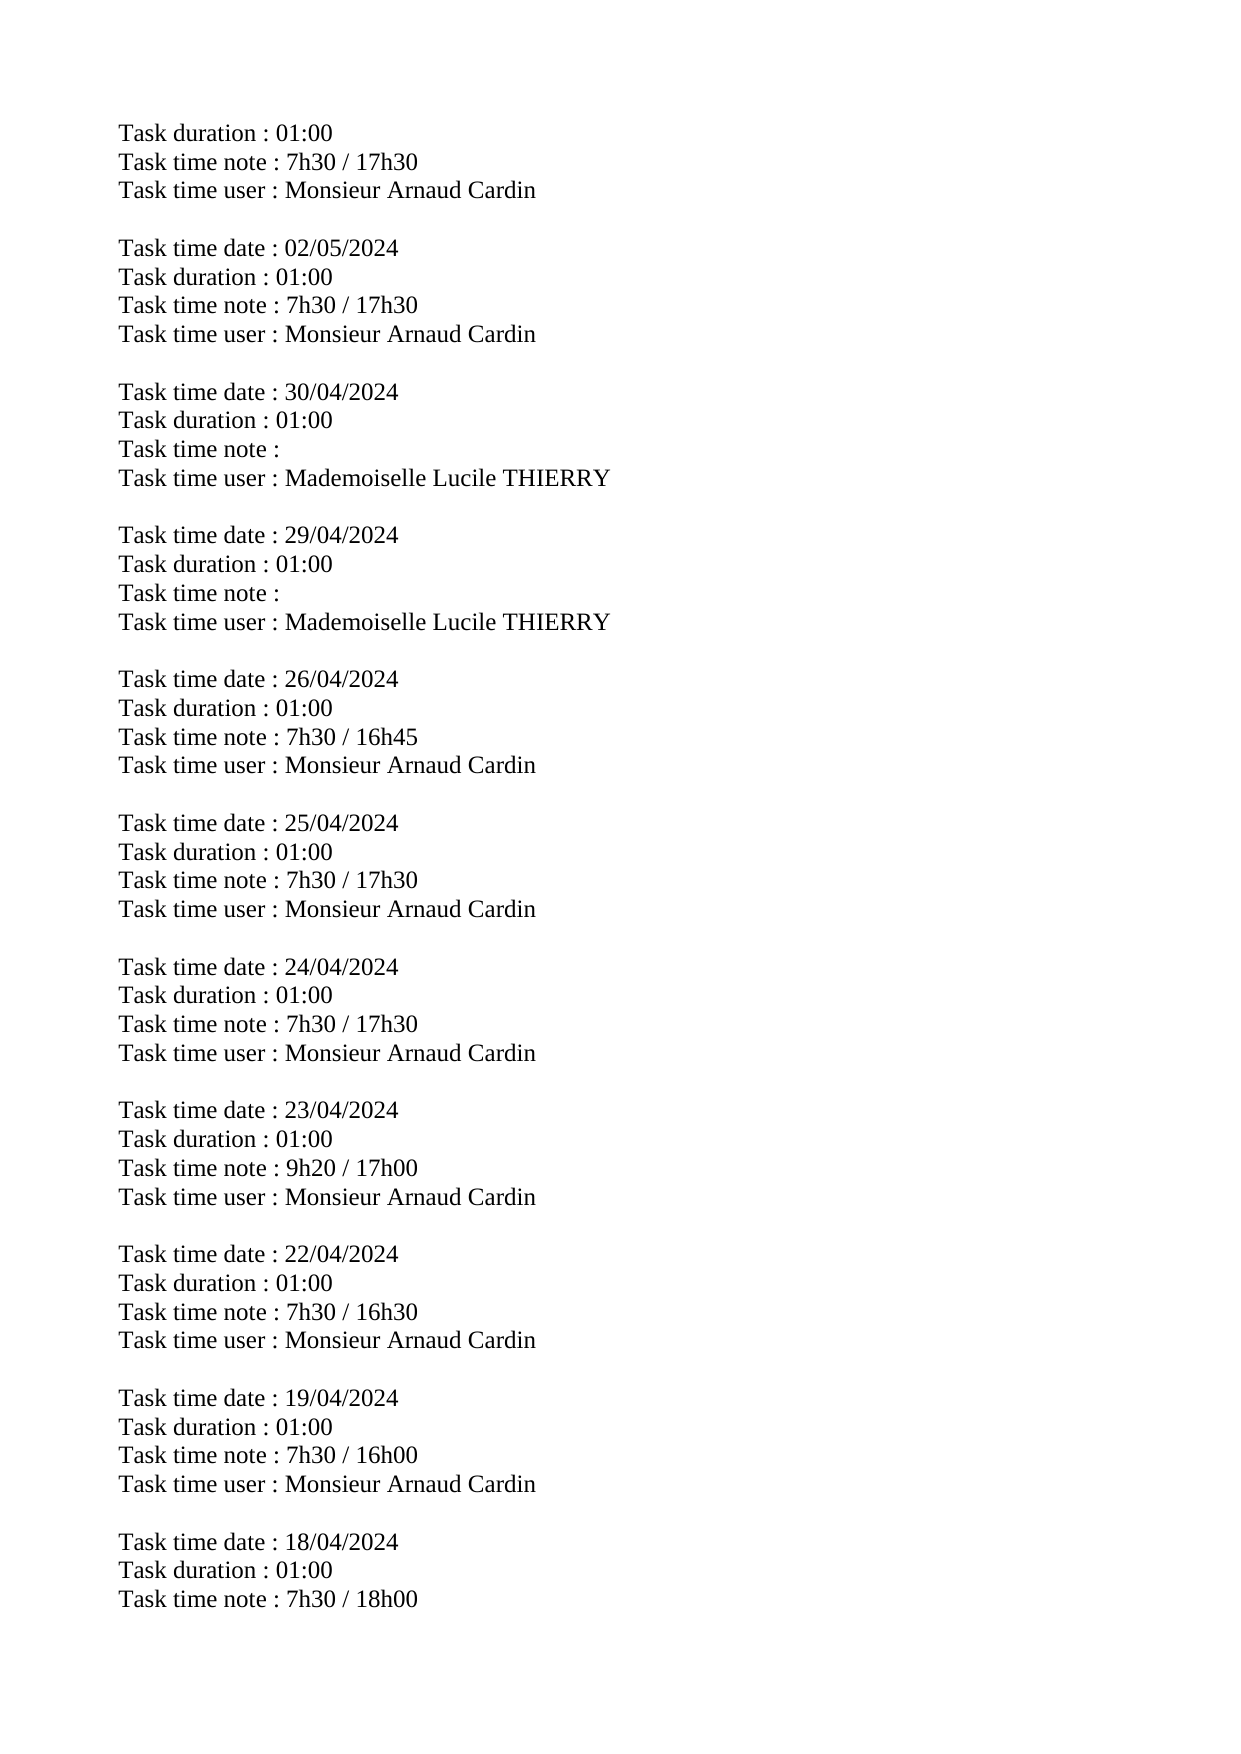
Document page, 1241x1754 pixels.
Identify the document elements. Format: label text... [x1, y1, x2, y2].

text Task duration : 01:00 [118, 118, 1122, 147]
text Task time user : Monsieur Arnaud Cardin [118, 1469, 1122, 1498]
text Task time note : 9h20 / 17h00 [118, 1153, 1122, 1182]
text Task time date : 30/04/2024 [118, 377, 1122, 406]
text Task time note : 7h30 / 17h30 [118, 1009, 1122, 1038]
text Task duration : 01:00 [118, 693, 1122, 722]
text Task duration : 01:00 [118, 837, 1122, 866]
text Task time date : 02/05/2024 [118, 233, 1122, 262]
text Task time note : 7h30 / 16h00 [118, 1441, 1122, 1469]
text Task time date : 18/04/2024 [118, 1527, 1122, 1556]
text Task time note : 7h30 / 16h30 [118, 1297, 1122, 1326]
text Task time date : 24/04/2024 [118, 952, 1122, 981]
text Task time user : Monsieur Arnaud Cardin [118, 1182, 1122, 1211]
text Task time note : 7h30 / 18h00 [118, 1584, 1122, 1613]
text Task time note : [118, 434, 1122, 463]
text Task duration : 01:00 [118, 1556, 1122, 1584]
text Task time user : Monsieur Arnaud Cardin [118, 894, 1122, 923]
text Task time date : 29/04/2024 [118, 521, 1122, 549]
text Task time date : 26/04/2024 [118, 664, 1122, 693]
text Task duration : 01:00 [118, 1412, 1122, 1441]
text Task time date : 19/04/2024 [118, 1383, 1122, 1412]
text Task duration : 01:00 [118, 262, 1122, 291]
text Task duration : 01:00 [118, 981, 1122, 1009]
text Task time note : 7h30 / 16h45 [118, 722, 1122, 751]
text Task time note : 7h30 / 17h30 [118, 866, 1122, 894]
text Task time user : Mademoiselle Lucile THIERRY [118, 607, 1122, 636]
text Task time user : Monsieur Arnaud Cardin [118, 176, 1122, 204]
text Task time date : 25/04/2024 [118, 808, 1122, 837]
text Task duration : 01:00 [118, 1124, 1122, 1153]
text Task duration : 01:00 [118, 549, 1122, 578]
text Task duration : 01:00 [118, 406, 1122, 434]
text Task time date : 23/04/2024 [118, 1096, 1122, 1124]
text Task time note : 7h30 / 17h30 [118, 291, 1122, 319]
text Task time date : 22/04/2024 [118, 1239, 1122, 1268]
text Task time user : Monsieur Arnaud Cardin [118, 1326, 1122, 1354]
text Task time user : Monsieur Arnaud Cardin [118, 319, 1122, 348]
text Task time user : Mademoiselle Lucile THIERRY [118, 463, 1122, 492]
text Task duration : 01:00 [118, 1268, 1122, 1297]
text Task time note : 7h30 / 17h30 [118, 147, 1122, 176]
text Task time user : Monsieur Arnaud Cardin [118, 1038, 1122, 1067]
text Task time note : [118, 578, 1122, 607]
text Task time user : Monsieur Arnaud Cardin [118, 751, 1122, 779]
